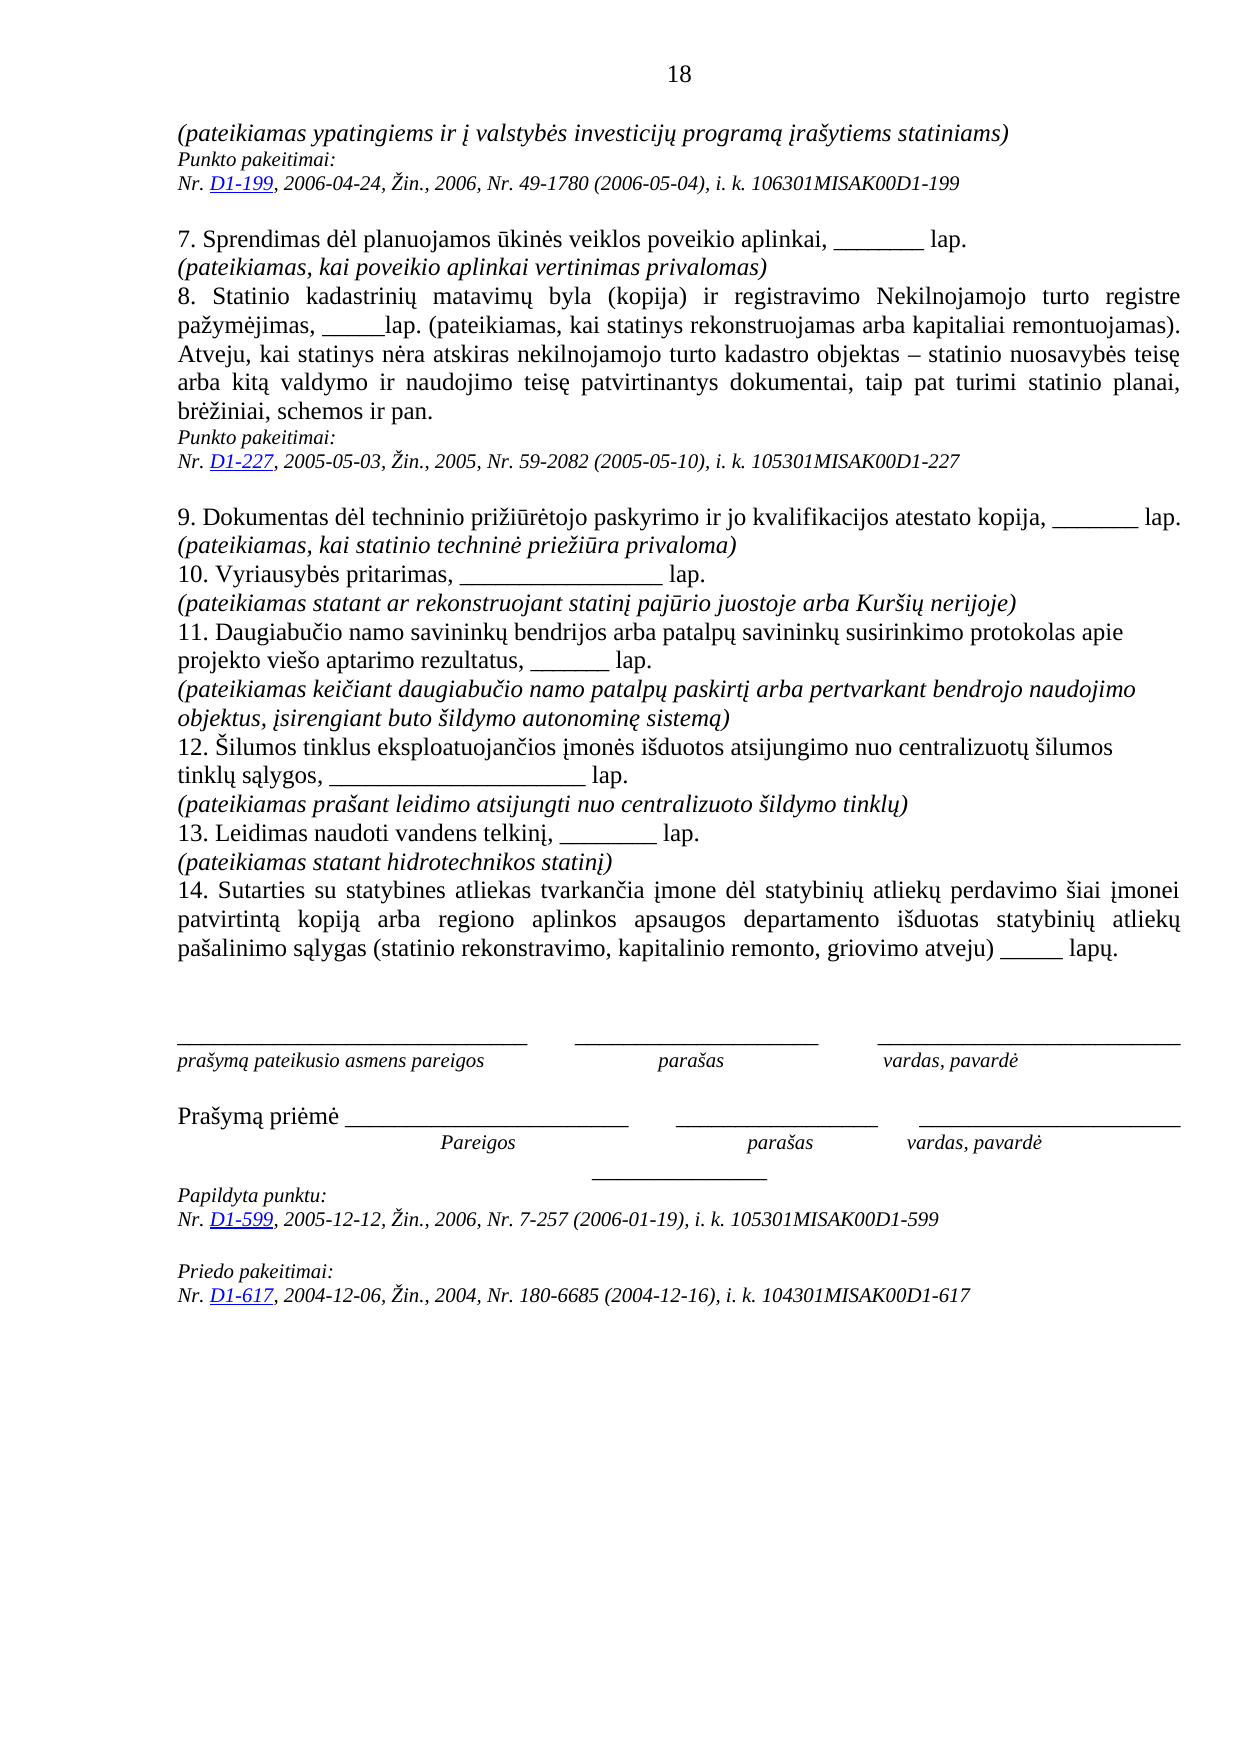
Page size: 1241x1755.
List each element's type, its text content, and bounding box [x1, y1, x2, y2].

text Priedo pakeitimai: [177, 1259, 1181, 1283]
text (pateikiamas statant ar rekonstruojant statinį pajūrio juostoje arba Kuršių nerijoje) [177, 588, 1181, 617]
text (pateikiamas prašant leidimo atsijungti nuo centralizuoto šildymo tinklų) [177, 789, 1181, 818]
text (pateikiamas keičiant daugiabučio namo patalpų paskirtį arba pertvarkant bendrojo naudojimo [177, 674, 1181, 703]
text 8. Statinio kadastrinių matavimų byla (kopija) ir registravimo Nekilnojamojo turto registre pažymėjimas, _____lap. (pateikiamas, kai statinys rekonstruojamas arba kapitaliai remontuojamas). Atveju, kai statinys nėra atskiras nekilnojamojo turto kadastro objektas – statinio nuosavybės teisę arba kitą valdymo ir naudojimo teisę patvirtinantys dokumentai, taip pat turimi statinio planai, brėžiniai, schemos ir pan. [177, 281, 1181, 425]
text (pateikiamas statant hidrotechnikos statinį) [177, 847, 1181, 876]
text Papildyta punktu: [177, 1182, 1181, 1207]
text (pateikiamas ypatingiems ir į valstybės investicijų programą įrašytiems statiniams) [177, 118, 1181, 147]
text 13. Leidimas naudoti vandens telkinį, lap. [177, 818, 1181, 847]
text Nr. D1-599, 2005-12-12, Žin., 2006, Nr. 7-257 (2006-01-19), i. k. 105301MISAK00D1-599 [177, 1207, 1181, 1231]
text projekto viešo aptarimo rezultatus, lap. [177, 646, 1181, 674]
text tinklų sąlygos, lap. [177, 761, 1181, 789]
text (pateikiamas, kai poveikio aplinkai vertinimas privalomas) [177, 252, 1181, 281]
text 10. Vyriausybės pritarimas, lap. [177, 559, 1181, 588]
text Prašymą priėmė [177, 1101, 1181, 1130]
text 11. Daugiabučio namo savininkų bendrijos arba patalpų savininkų susirinkimo protokolas apie [177, 617, 1181, 646]
text Punkto pakeitimai: [177, 147, 1181, 171]
text 7. Sprendimas dėl planuojamos ūkinės veiklos poveikio aplinkai, lap. [177, 224, 1181, 252]
text ______________ [177, 1154, 1181, 1182]
text 12. Šilumos tinklus eksploatuojančios įmonės išduotos atsijungimo nuo centralizuotų šilumos [177, 732, 1181, 761]
text 9. Dokumentas dėl techninio prižiūrėtojo paskyrimo ir jo kvalifikacijos atestato kopija, lap. [177, 502, 1181, 531]
text Nr. D1-227, 2005-05-03, Žin., 2005, Nr. 59-2082 (2005-05-10), i. k. 105301MISAK00D1-227 [177, 449, 1181, 473]
text Nr. D1-199, 2006-04-24, Žin., 2006, Nr. 49-1780 (2006-05-04), i. k. 106301MISAK00D1-199 [177, 171, 1181, 195]
text (pateikiamas, kai statinio techninė priežiūra privaloma) [177, 531, 1181, 559]
text objektus, įsirengiant buto šildymo autonominę sistemą) [177, 703, 1181, 732]
text 14. Sutarties su statybines atliekas tvarkančia įmone dėl statybinių atliekų perdavimo šiai įmonei patvirtintą kopiją arba regiono aplinkos apsaugos departamento išduotas statybinių atliekų pašalinimo sąlygas (statinio rekonstravimo, kapitalinio remonto, griovimo atveju) _____ lapų. [177, 876, 1181, 962]
text prašymą pateikusio asmens pareigos parašas vardas, pavardė [177, 1048, 1181, 1072]
text Nr. D1-617, 2004-12-06, Žin., 2004, Nr. 180-6685 (2004-12-16), i. k. 104301MISAK00D1-617 [177, 1283, 1181, 1307]
text Punkto pakeitimai: [177, 425, 1181, 449]
text Pareigos parašas vardas, pavardė [177, 1130, 1181, 1154]
